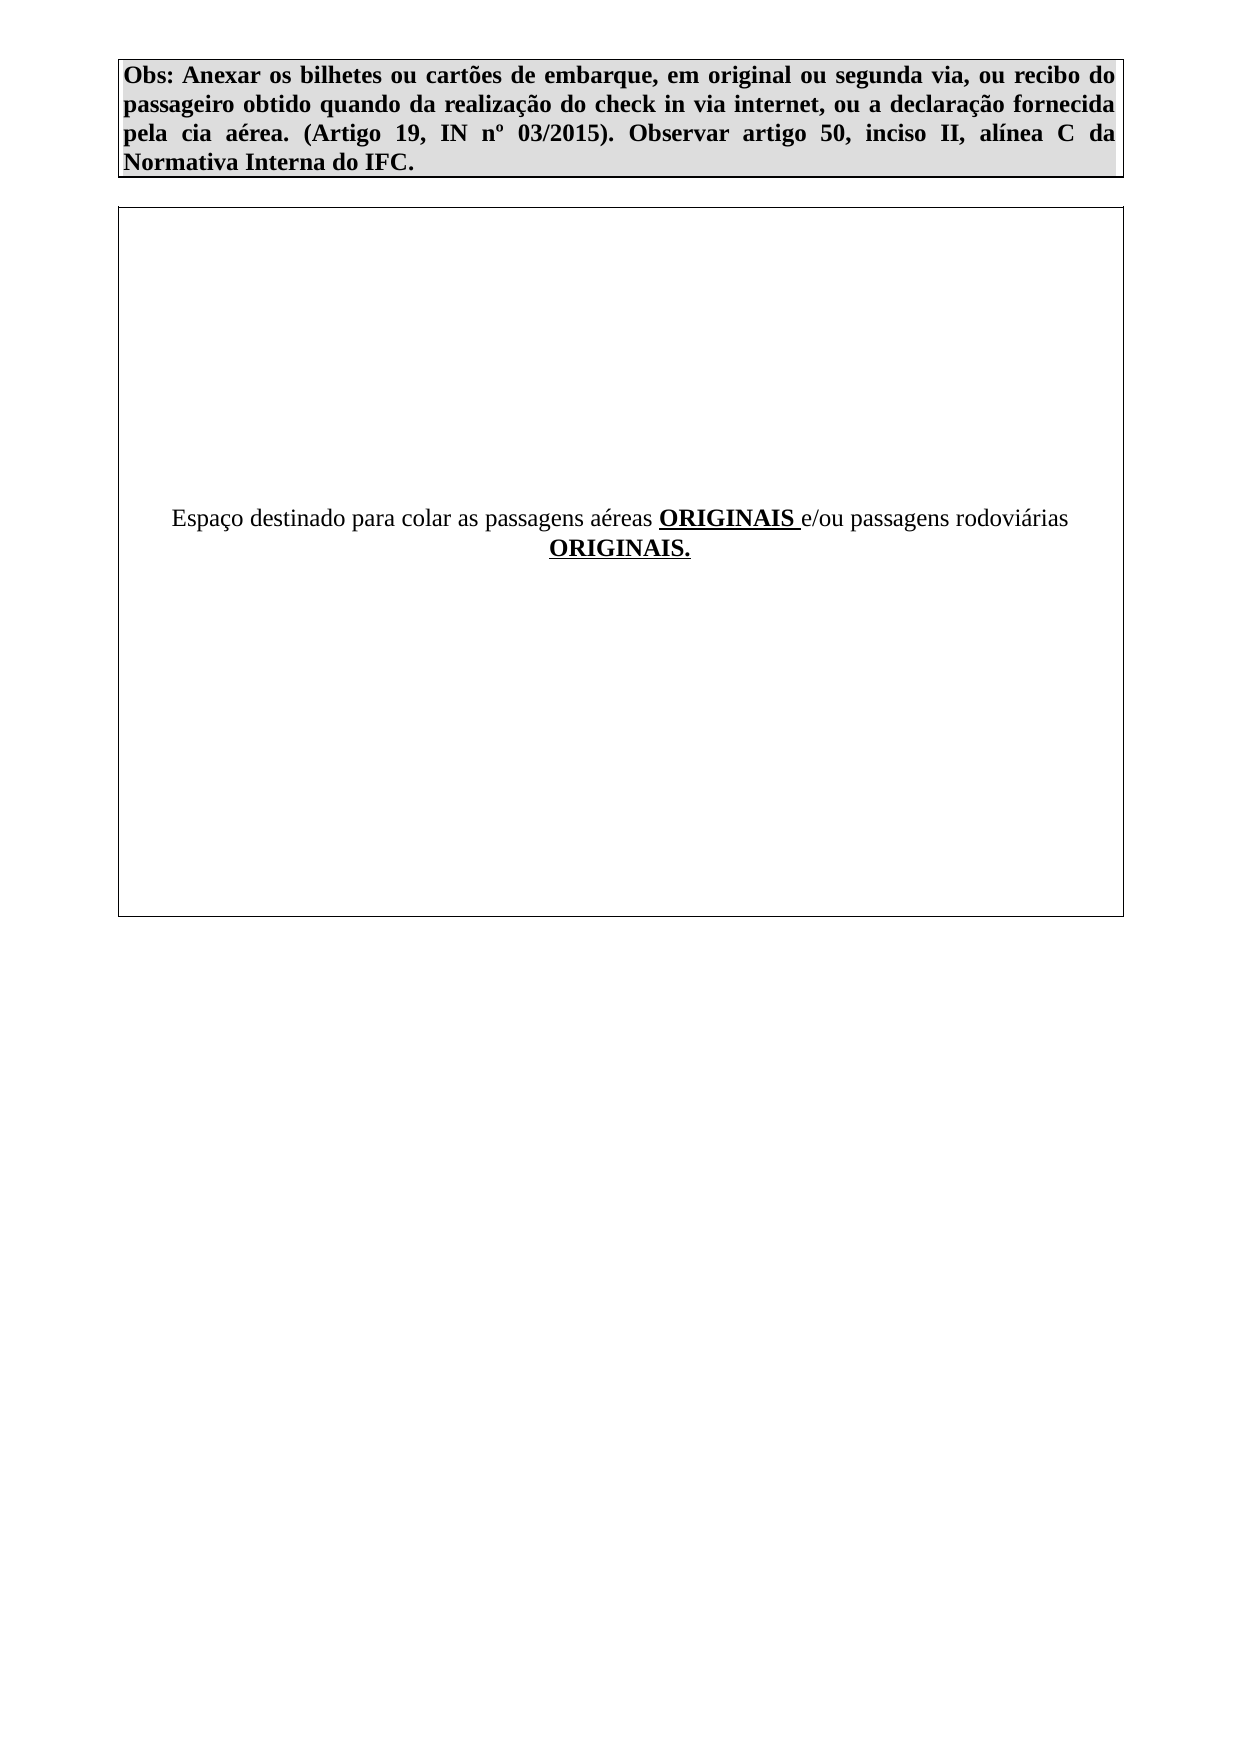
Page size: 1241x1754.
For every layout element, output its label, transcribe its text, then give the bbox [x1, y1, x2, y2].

table_header Espaço destinado para colar as passagens aéreas ORIGINAIS e/ou passagens rodoviárias ORIGINAIS. [119, 208, 1123, 916]
